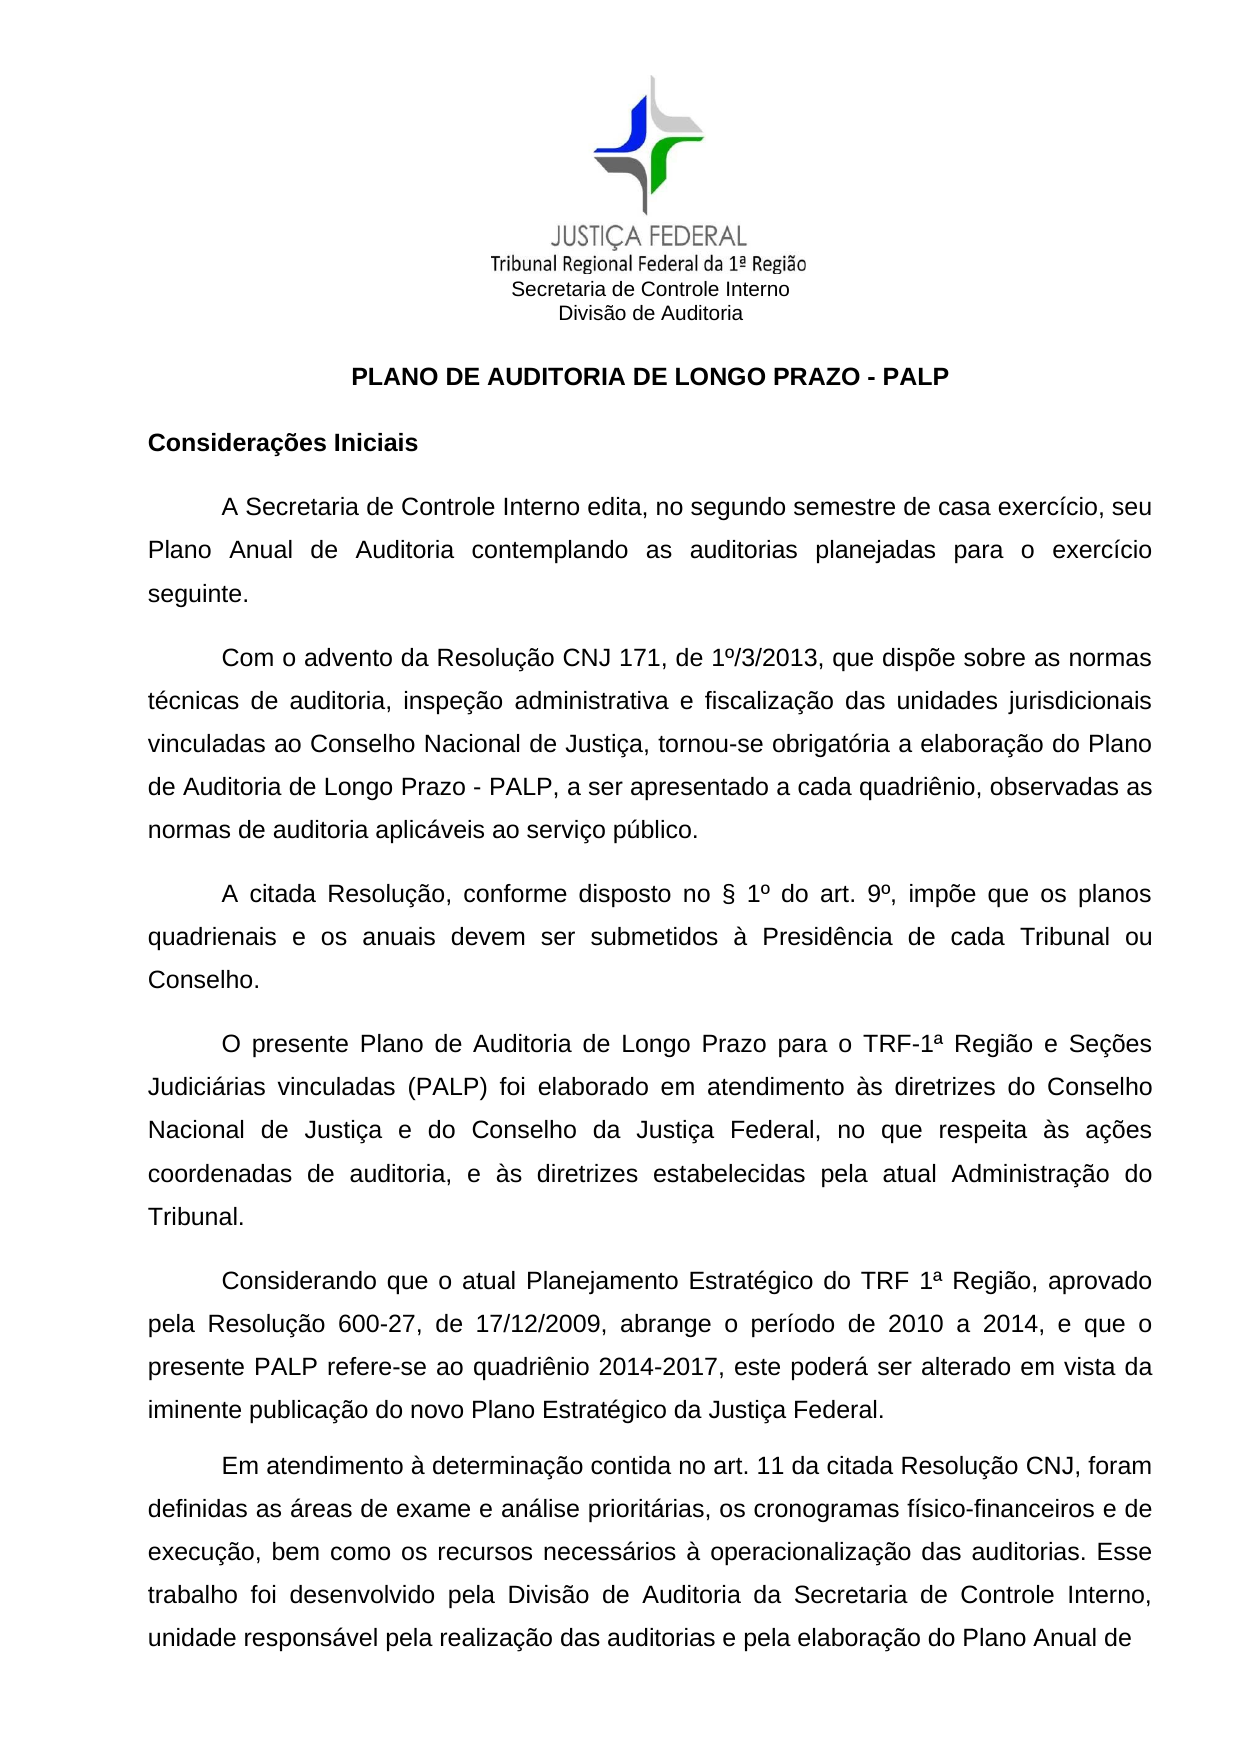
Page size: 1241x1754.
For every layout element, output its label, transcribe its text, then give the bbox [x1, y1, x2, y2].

text Secretaria de Controle Interno Divisão de Auditoria [509, 277, 792, 325]
text A citada Resolução, conforme disposto no § 1º do art. 9º, impõe que os planos quadrienais e os anuais devem ser submetidos à Presidência de cada Tribunal ou Conselho. [148, 879, 1154, 994]
text Considerações Iniciais [148, 428, 1165, 457]
text A Secretaria de Controle Interno edita, no segundo semestre de casa exercício, seu Plano Anual de Auditoria contemplando as auditorias planejadas para o exercício seguinte. [148, 492, 1154, 607]
text Com o advento da Resolução CNJ 171, de 1º/3/2013, que dispõe sobre as normas técnicas de auditoria, inspeção administrativa e fiscalização das unidades jurisdicionais vinculadas ao Conselho Nacional de Justiça, tornou-se obrigatória a elaboração do Plano de Auditoria de Longo Prazo - PALP, a ser apresentado a cada quadriênio, observadas as normas de auditoria aplicáveis ao serviço público. [148, 643, 1154, 844]
text Considerando que o atual Planejamento Estratégico do TRF 1ª Região, aprovado pela Resolução 600-27, de 17/12/2009, abrange o período de 2010 a 2014, e que o presente PALP refere-se ao quadriênio 2014-2017, este poderá ser alterado em vista da iminente publicação do novo Plano Estratégico da Justiça Federal. [148, 1266, 1154, 1424]
text O presente Plano de Auditoria de Longo Prazo para o TRF-1ª Região e Seções Judiciárias vinculadas (PALP) foi elaborado em atendimento às diretrizes do Conselho Nacional de Justiça e do Conselho da Justiça Federal, no que respeita às ações coordenadas de auditoria, e às diretrizes estabelecidas pela atual Administração do Tribunal. [148, 1029, 1154, 1230]
subtitle PLANO DE AUDITORIA DE LONGO PRAZO - PALP [349, 362, 952, 391]
picture [491, 75, 806, 274]
text Em atendimento à determinação contida no art. 11 da citada Resolução CNJ, foram definidas as áreas de exame e análise prioritárias, os cronogramas físico-financeiros e de execução, bem como os recursos necessários à operacionalização das auditorias. Esse trabalho foi desenvolvido pela Divisão de Auditoria da Secretaria de Controle Interno, unidade responsável pela realização das auditorias e pela elaboração do Plano Anual de [148, 1451, 1154, 1652]
